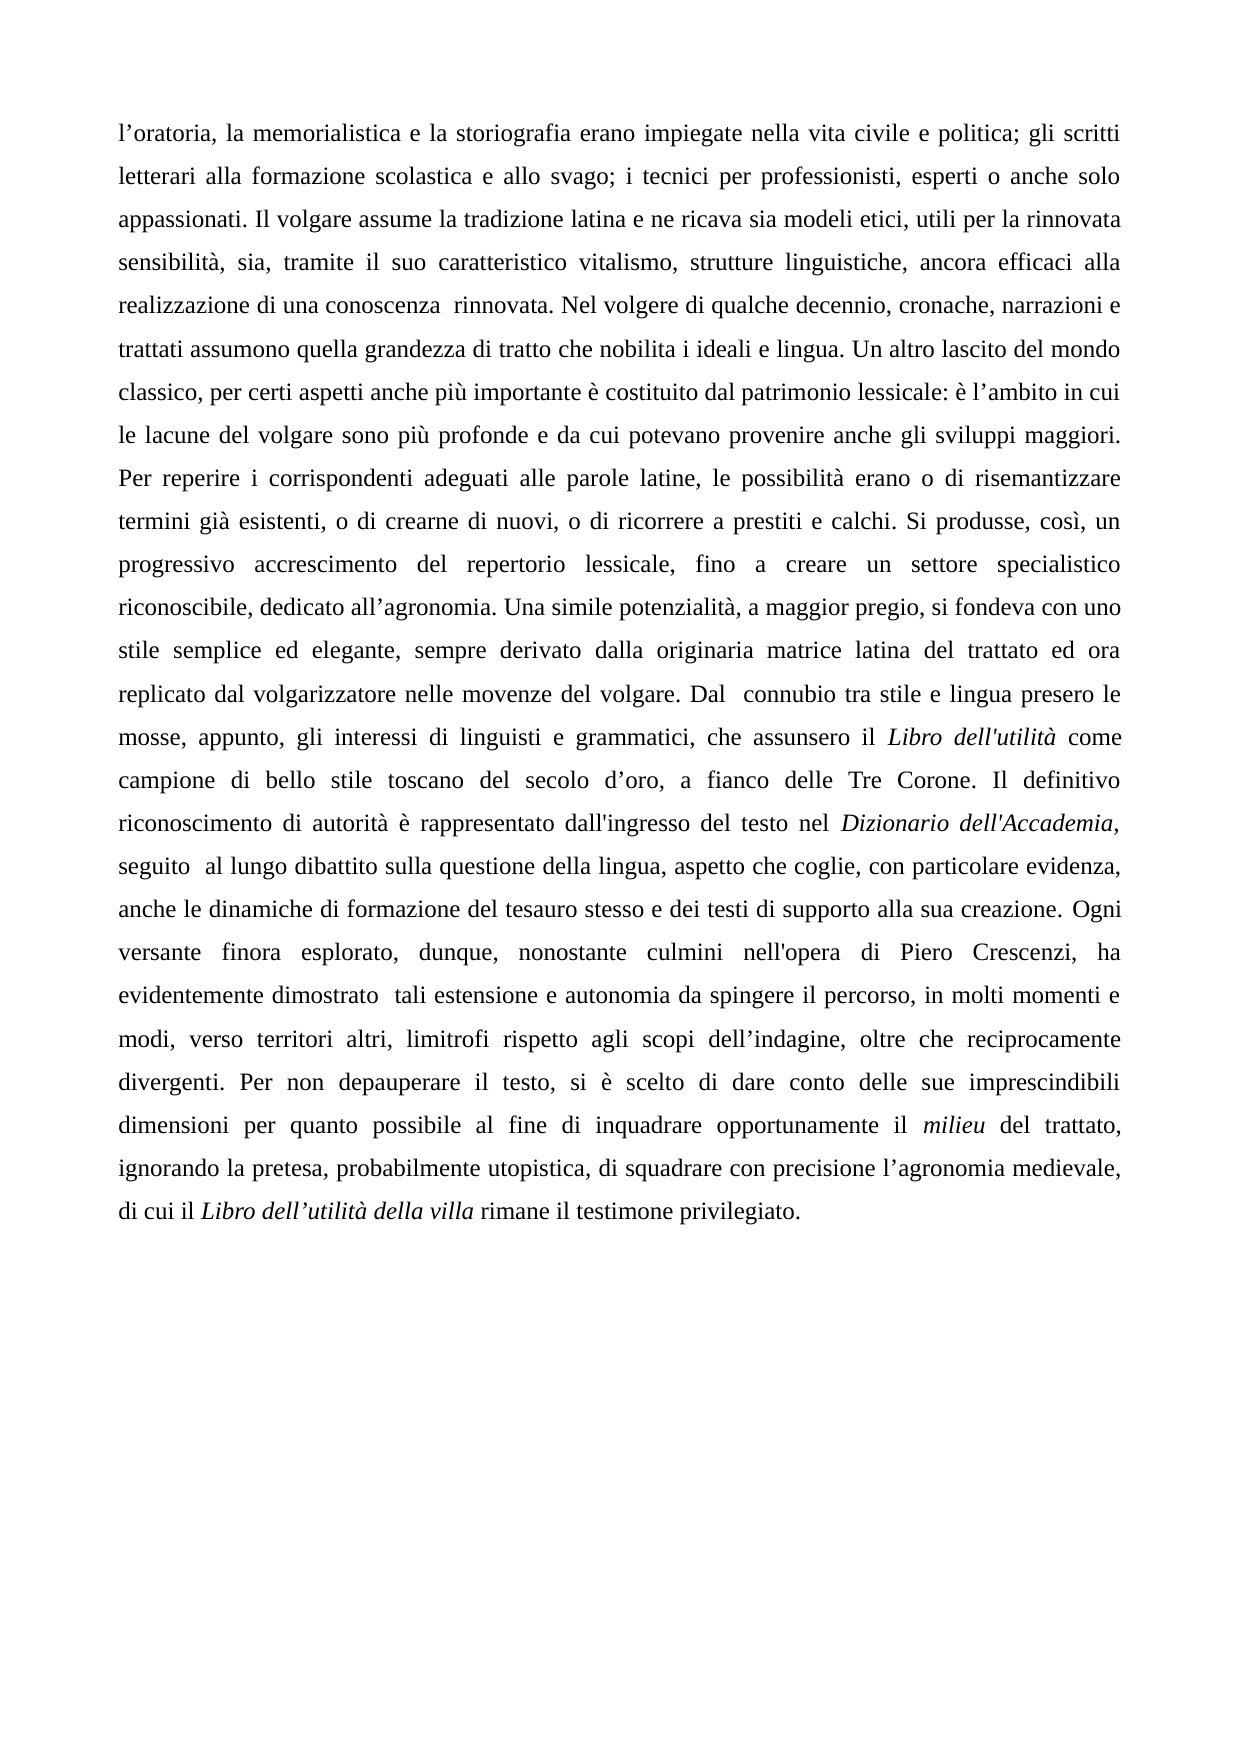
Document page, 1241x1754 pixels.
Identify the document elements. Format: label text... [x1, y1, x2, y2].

text l’oratoria, la memorialistica e la storiografia erano impiegate nella vita civile e politica; gli scritti letterari alla formazione scolastica e allo svago; i tecnici per professionisti, esperti o anche solo appassionati. Il volgare assume la tradizione latina e ne ricava sia modeli etici, utili per la rinnovata sensibilità, sia, tramite il suo caratteristico vitalismo, strutture linguistiche, ancora efficaci alla realizzazione di una conoscenza rinnovata. Nel volgere di qualche decennio, cronache, narrazioni e trattati assumono quella grandezza di tratto che nobilita i ideali e lingua. Un altro lascito del mondo classico, per certi aspetti anche più importante è costituito dal patrimonio lessicale: è l’ambito in cui le lacune del volgare sono più profonde e da cui potevano provenire anche gli sviluppi maggiori. Per reperire i corrispondenti adeguati alle parole latine, le possibilità erano o di risemantizzare termini già esistenti, o di crearne di nuovi, o di ricorrere a prestiti e calchi. Si produsse, così, un progressivo accrescimento del repertorio lessicale, fino a creare un settore specialistico riconoscibile, dedicato all’agronomia. Una simile potenzialità, a maggior pregio, si fondeva con uno stile semplice ed elegante, sempre derivato dalla originaria matrice latina del trattato ed ora replicato dal volgarizzatore nelle movenze del volgare. Dal connubio tra stile e lingua presero le mosse, appunto, gli interessi di linguisti e grammatici, che assunsero il Libro dell'utilità come campione di bello stile toscano del secolo d’oro, a fianco delle Tre Corone. Il definitivo riconoscimento di autorità è rappresentato dall'ingresso del testo nel Dizionario dell'Accademia, seguito al lungo dibattito sulla questione della lingua, aspetto che coglie, con particolare evidenza, anche le dinamiche di formazione del tesauro stesso e dei testi di supporto alla sua creazione. Ogni versante finora esplorato, dunque, nonostante culmini nell'opera di Piero Crescenzi, ha evidentemente dimostrato tali estensione e autonomia da spingere il percorso, in molti momenti e modi, verso territori altri, limitrofi rispetto agli scopi dell’indagine, oltre che reciprocamente divergenti. Per non depauperare il testo, si è scelto di dare conto delle sue imprescindibili dimensioni per quanto possibile al fine di inquadrare opportunamente il milieu del trattato, ignorando la pretesa, probabilmente utopistica, di squadrare con precisione l’agronomia medievale, di cui il Libro dell’utilità della villa rimane il testimone privilegiato. [118, 118, 1122, 1225]
